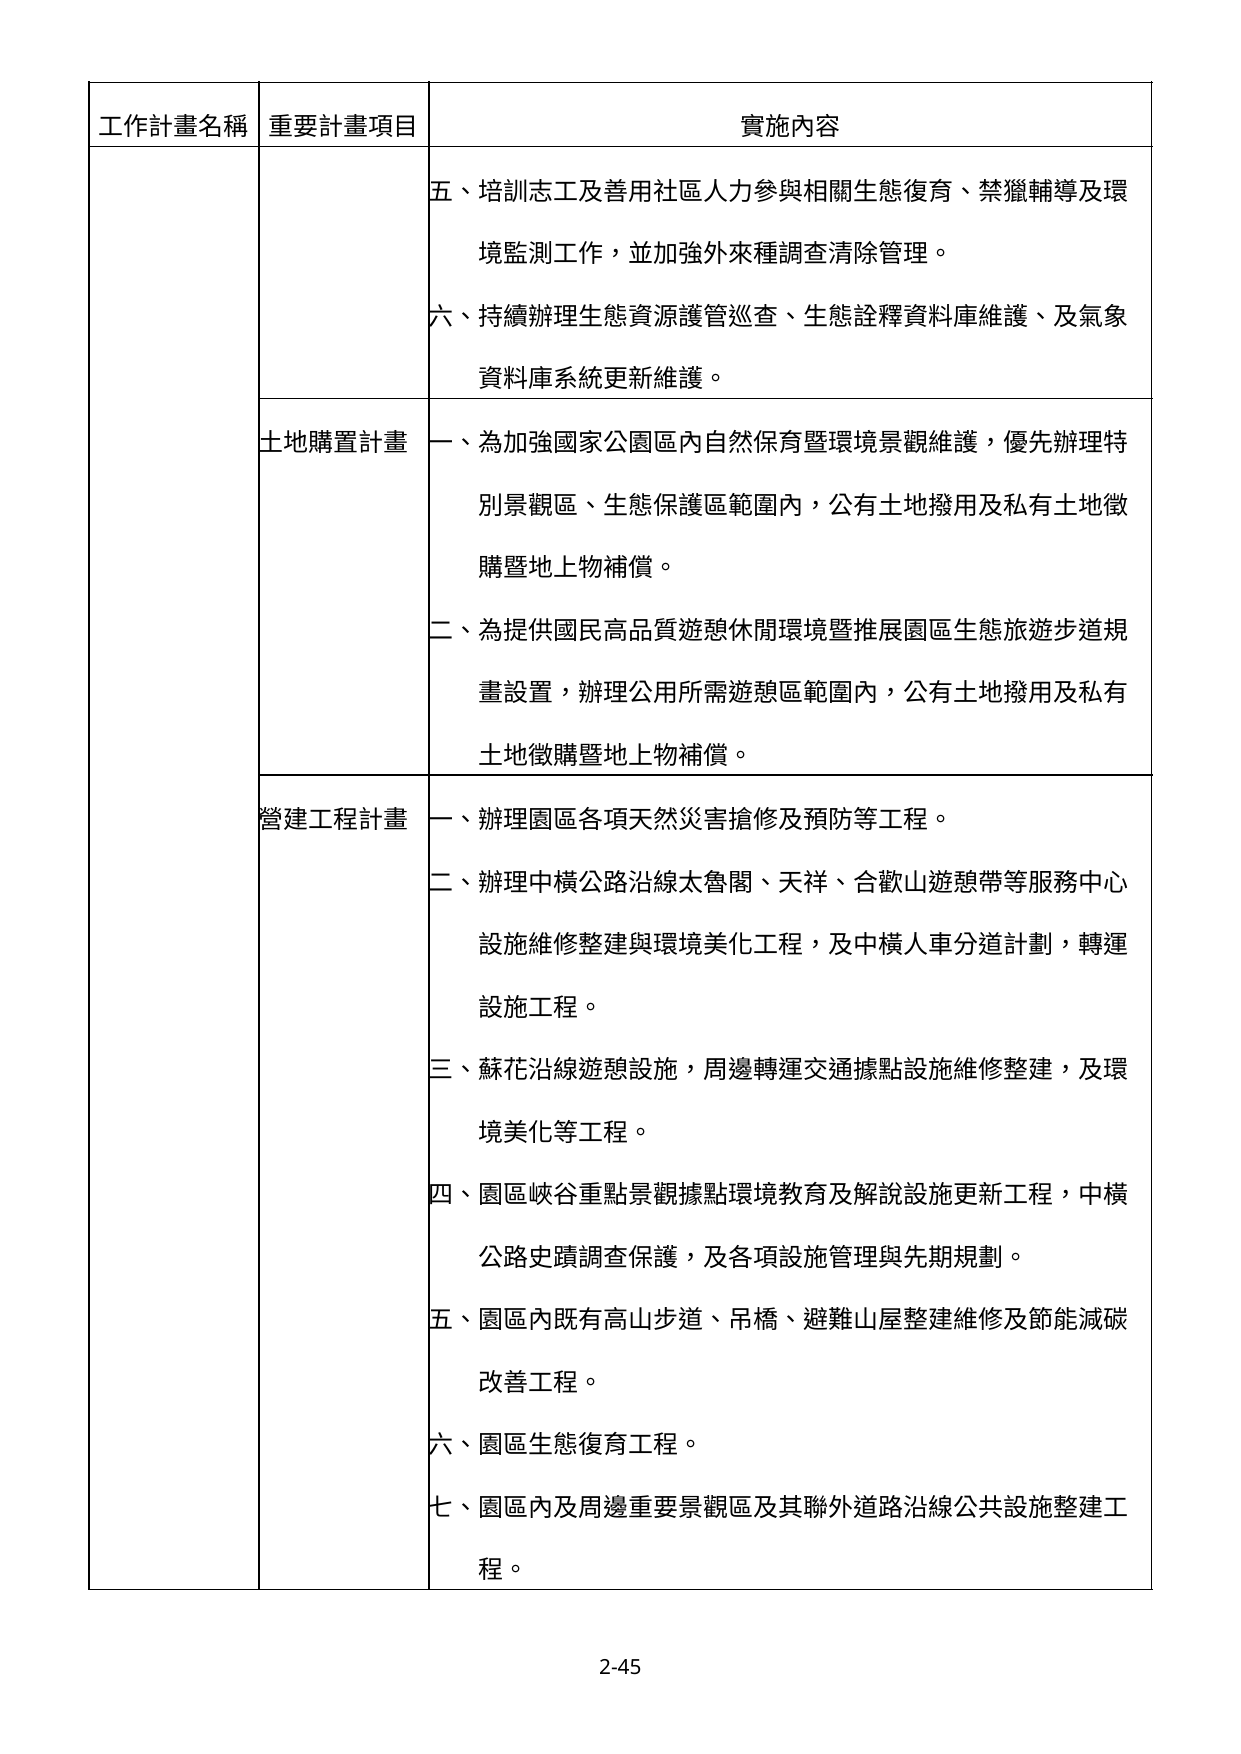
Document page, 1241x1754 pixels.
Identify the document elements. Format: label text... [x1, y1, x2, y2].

table_cell [260, 147, 428, 397]
table_header 工作計畫名稱 [90, 83, 258, 146]
table_cell 一、為加強國家公園區內自然保育暨環境景觀維護，優先辦理特別景觀區、生態保護區範圍內，公有土地撥用及私有土地徵購暨地上物補償。 二、為提供國民高品質遊憩休閒環境暨推展園區生態旅遊步道規畫設置，辦理公用所需遊憩區範圍內，公有土地撥用及私有土地徵購暨地上物補償。 [430, 399, 1151, 774]
table_cell 土地購置計畫 [260, 399, 428, 774]
table_cell [90, 147, 258, 1588]
table_header 重要計畫項目 [260, 83, 428, 146]
table_cell 營建工程計畫 [260, 776, 428, 1588]
table_cell 一、辦理園區各項天然災害搶修及預防等工程。 二、辦理中橫公路沿線太魯閣、天祥、合歡山遊憩帶等服務中心設施維修整建與環境美化工程，及中橫人車分道計劃，轉運設施工程。 三、蘇花沿線遊憩設施，周邊轉運交通據點設施維修整建，及環境美化等工程。 四、園區峽谷重點景觀據點環境教育及解說設施更新工程，中橫公路史蹟調查保護，及各項設施管理與先期規劃。 五、園區內既有高山步道、吊橋、避難山屋整建維修及節能減碳改善工程。 六、園區生態復育工程。 七、園區內及周邊重要景觀區及其聯外道路沿線公共設施整建工程。 [430, 776, 1151, 1588]
table_cell 五、培訓志工及善用社區人力參與相關生態復育、禁獵輔導及環境監測工作，並加強外來種調查清除管理。 六、持續辦理生態資源護管巡查、生態詮釋資料庫維護、及氣象資料庫系統更新維護。 [430, 147, 1151, 397]
table_header 實施內容 [430, 83, 1151, 146]
